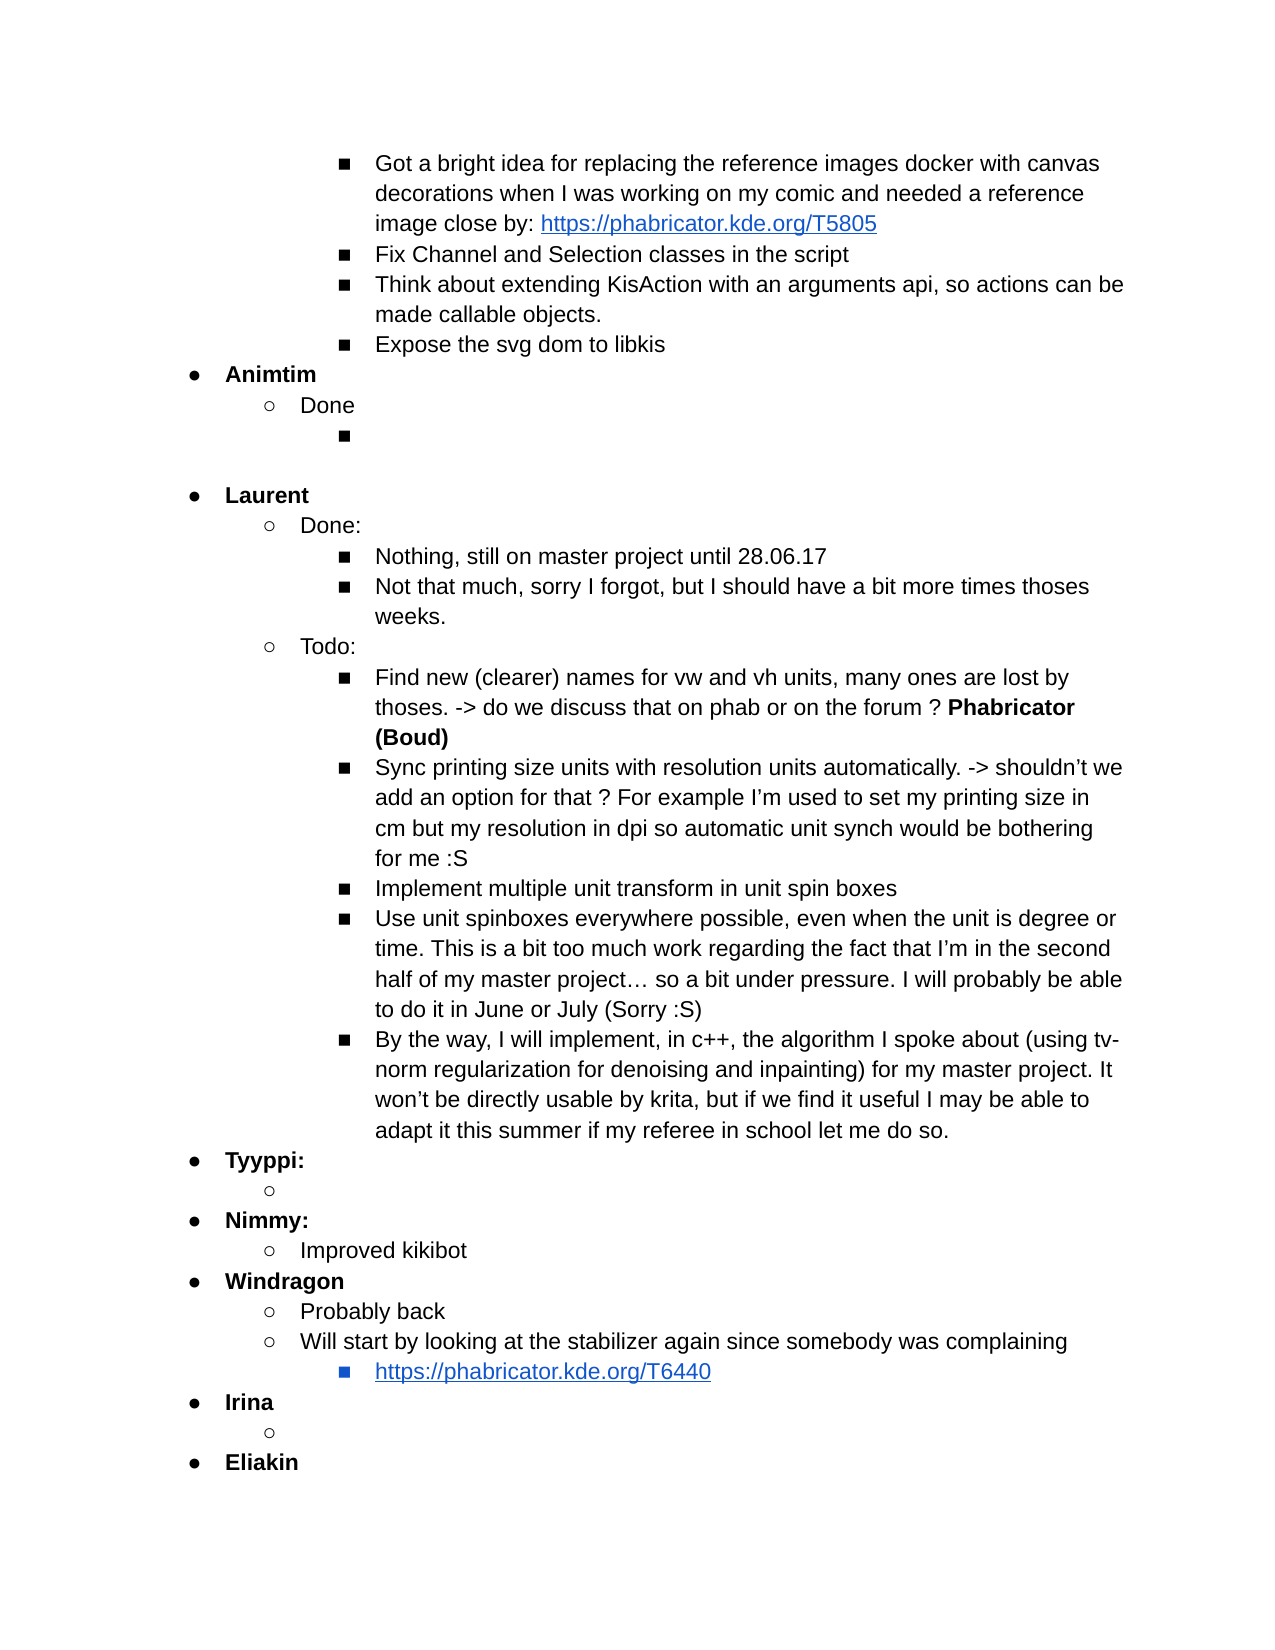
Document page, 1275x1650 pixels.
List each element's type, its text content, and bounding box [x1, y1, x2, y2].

list Probably back [262, 1298, 1125, 1324]
list Nothing, still on master project until 28.06.17 [337, 543, 1125, 569]
list Use unit spinboxes everywhere possible, even when the unit is degree or time. This is a bit too much work regarding the fact that I’m in the second half of my master project… so a bit under pressure. I will probably be able to do it in June or July (Sorry :S) [337, 905, 1125, 1022]
list Got a bright idea for replacing the reference images docker with canvas decorations when I was working on my comic and needed a reference image close by: https://phabricator.kde.org/T5805 [337, 150, 1125, 237]
list Implement multiple unit transform in unit spin boxes [337, 875, 1125, 901]
list Nimmy: [187, 1207, 1125, 1234]
list Windragon [187, 1268, 1125, 1294]
list Todo: [262, 633, 1125, 660]
list Sync printing size units with resolution units automatically. -> shouldn’t we add an option for that ? For example I’m used to set my printing size in cm but my resolution in dpi so automatic unit synch would be bothering for me :S [337, 754, 1125, 871]
list Think about extending KisAction with an arguments api, so actions can be made callable objects. [337, 271, 1125, 327]
list Laurent [187, 482, 1125, 509]
list Eliakin [187, 1449, 1125, 1475]
list Done: [262, 512, 1125, 539]
list Fix Channel and Selection classes in the script [337, 241, 1125, 267]
list Done [262, 392, 1125, 418]
list Improved kikibot [262, 1237, 1125, 1264]
list Not that much, sorry I forgot, but I should have a bit more times thoses weeks. [337, 573, 1125, 629]
list Irina [187, 1388, 1125, 1415]
list Animtim [187, 361, 1125, 388]
list Will start by looking at the stabilizer again since somebody was complaining [262, 1328, 1125, 1354]
list https://phabricator.kde.org/T6440 [337, 1358, 1125, 1385]
list Expose the svg dom to libkis [337, 331, 1125, 358]
list By the way, I will implement, in c++, the algorithm I spoke about (using tv-norm regularization for denoising and inpainting) for my master project. It won’t be directly usable by krita, but if we find it useful I may be able to adapt it this summer if my referee in school let me do so. [337, 1026, 1125, 1143]
list Find new (clearer) names for vw and vh units, many ones are lost by thoses. -> do we discuss that on phab or on the forum ? Phabricator (Boud) [337, 663, 1125, 750]
list Tyyppi: [187, 1147, 1125, 1173]
